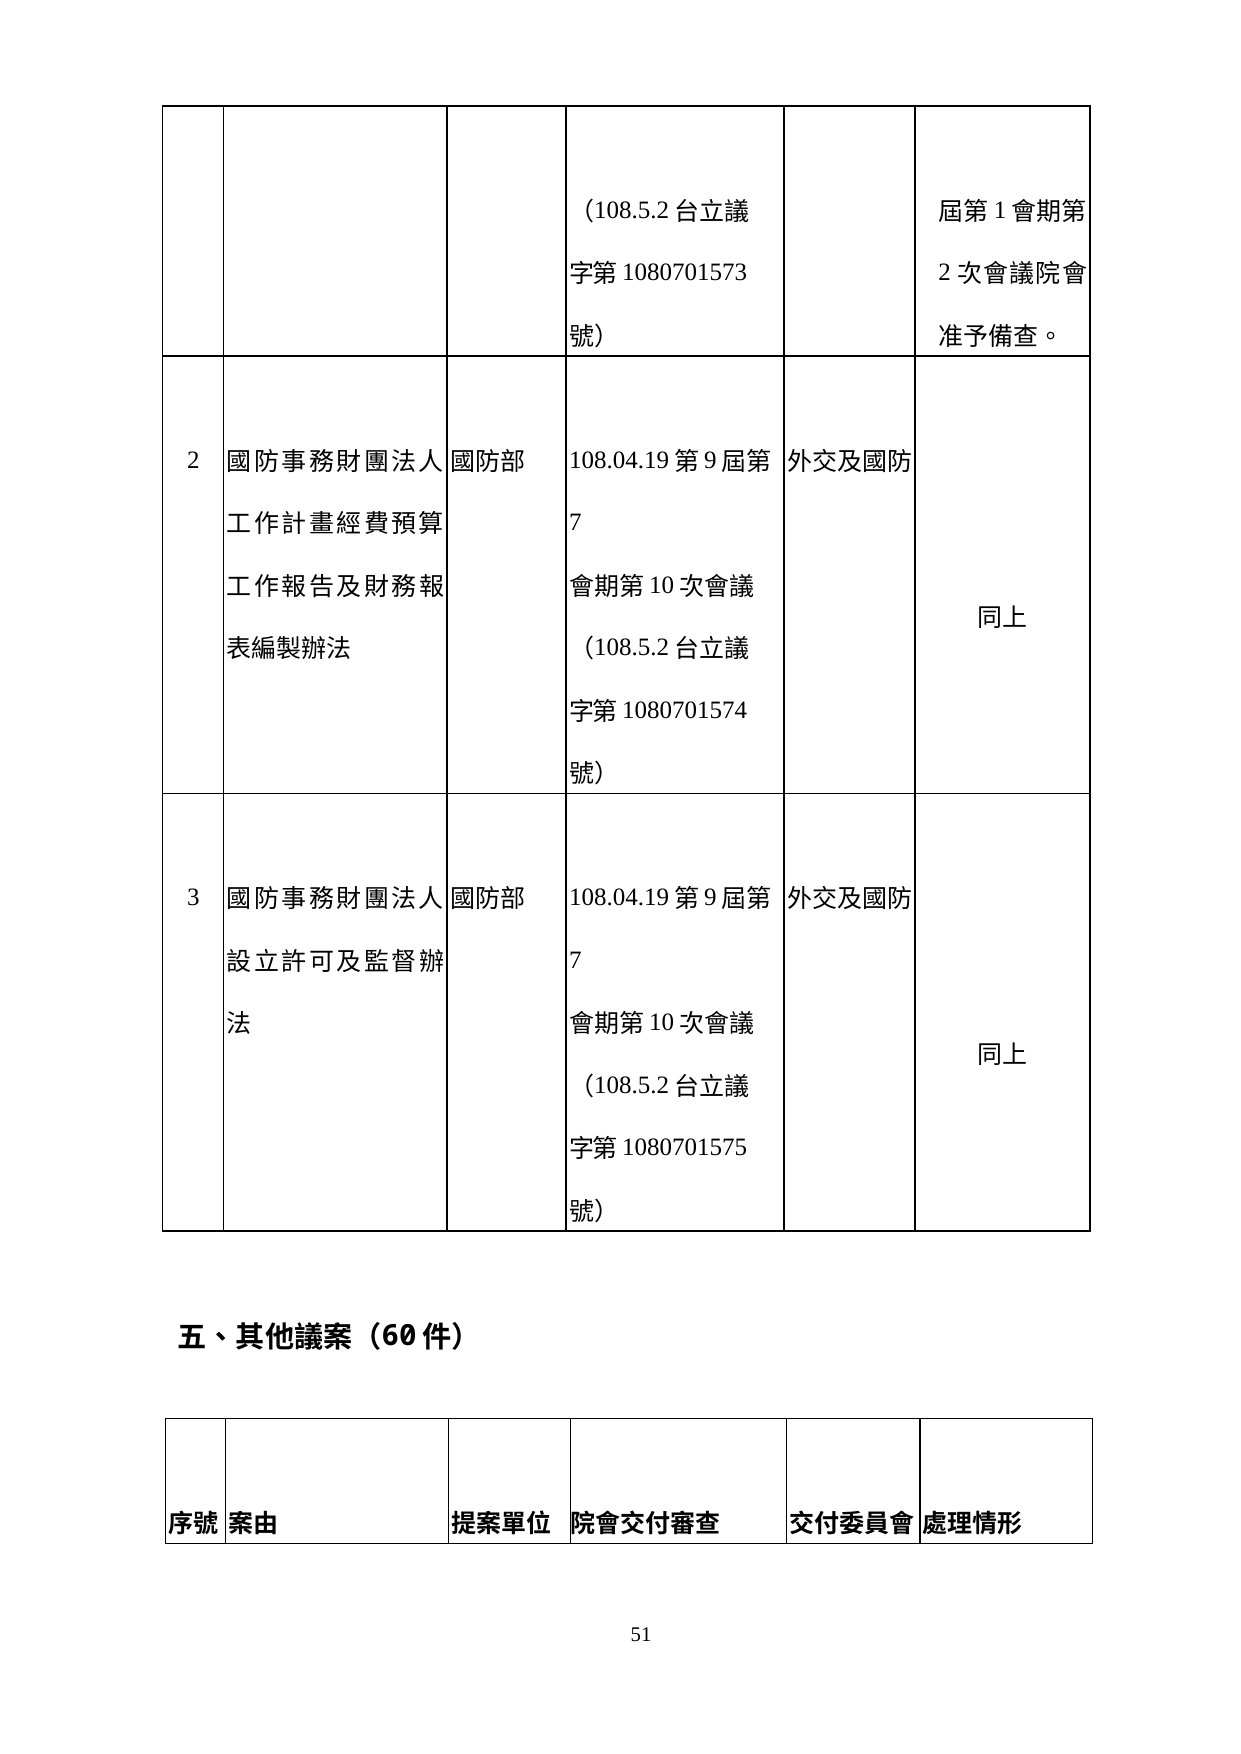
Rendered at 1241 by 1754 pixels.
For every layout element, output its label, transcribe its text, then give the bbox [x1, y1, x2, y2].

table_cell [163, 107, 223, 355]
table_cell 國防部 [448, 794, 565, 1230]
table_cell 外交及國防 [785, 357, 914, 793]
table_cell 3 [163, 794, 223, 1230]
table_cell [448, 107, 565, 355]
table_cell 108.04.19第9屆第7 會期第10次會議 （108.5.2台立議 字第1080701574號） [567, 357, 783, 793]
table_cell 108.04.19第9屆第7 會期第10次會議 （108.5.2台立議 字第1080701575號） [567, 794, 783, 1230]
table_header 案由 [226, 1419, 448, 1543]
table_cell 屆第1會期第2次會議院會准予備查。 [916, 107, 1089, 355]
table_header 處理情形 [921, 1419, 1092, 1543]
table_cell 同上 [916, 357, 1089, 793]
table_cell 國防部 [448, 357, 565, 793]
table_cell 同上 [916, 794, 1089, 1230]
table_cell 2 [163, 357, 223, 793]
table_cell 國防事務財團法人工作計畫經費預算工作報告及財務報表編製辦法 [224, 357, 446, 793]
table_header 序號 [166, 1419, 225, 1543]
table_header 交付委員會 [787, 1419, 919, 1543]
table_cell [785, 107, 914, 355]
table_cell 外交及國防 [785, 794, 914, 1230]
subtitle 五、其他議案（60件） [177, 1293, 1104, 1355]
table_cell [224, 107, 446, 355]
table_cell 國防事務財團法人設立許可及監督辦法 [224, 794, 446, 1230]
table_header 提案單位 [449, 1419, 570, 1543]
table_cell （108.5.2台立議 字第1080701573號） [567, 107, 783, 355]
table_header 院會交付審查 [571, 1419, 786, 1543]
